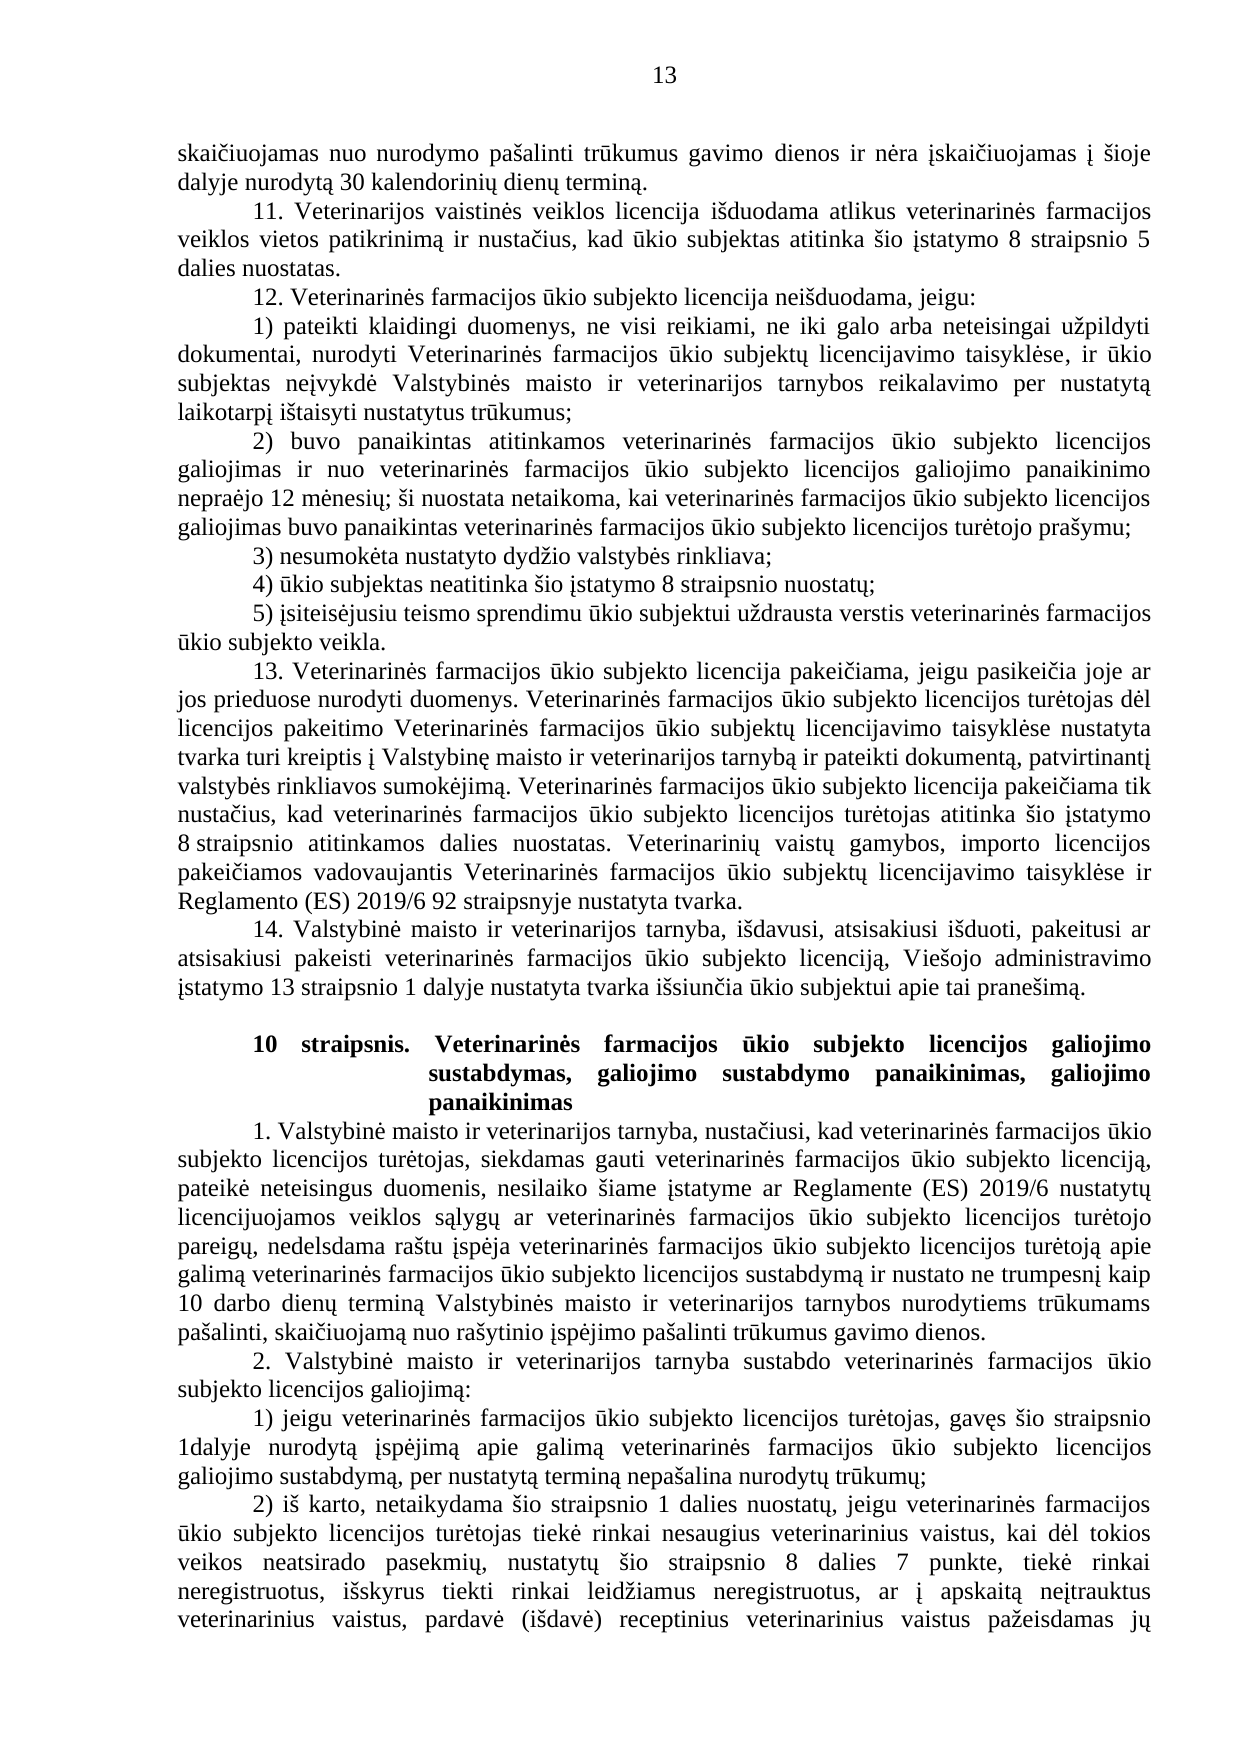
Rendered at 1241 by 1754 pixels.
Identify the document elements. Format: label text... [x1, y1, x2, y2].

text skaičiuojamas nuo nurodymo pašalinti trūkumus gavimo dienos ir nėra įskaičiuojamas į šioje dalyje nurodytą 30 kalendorinių dienų terminą. [177, 138, 1152, 196]
text 10 straipsnis. Veterinarinės farmacijos ūkio subjekto licencijos galiojimo sustabdymas, galiojimo sustabdymo panaikinimas, galiojimo panaikinimas [252, 1029, 1152, 1116]
text 2. Valstybinė maisto ir veterinarijos tarnyba sustabdo veterinarinės farmacijos ūkio subjekto licencijos galiojimą: [177, 1346, 1152, 1403]
text 13. Veterinarinės farmacijos ūkio subjekto licencija pakeičiama, jeigu pasikeičia joje ar jos prieduose nurodyti duomenys. Veterinarinės farmacijos ūkio subjekto licencijos turėtojas dėl licencijos pakeitimo Veterinarinės farmacijos ūkio subjektų licencijavimo taisyklėse nustatyta tvarka turi kreiptis į Valstybinę maisto ir veterinarijos tarnybą ir pateikti dokumentą, patvirtinantį valstybės rinkliavos sumokėjimą. Veterinarinės farmacijos ūkio subjekto licencija pakeičiama tik nustačius, kad veterinarinės farmacijos ūkio subjekto licencijos turėtojas atitinka šio įstatymo 8 straipsnio atitinkamos dalies nuostatas. Veterinarinių vaistų gamybos, importo licencijos pakeičiamos vadovaujantis Veterinarinės farmacijos ūkio subjektų licencijavimo taisyklėse ir Reglamento (ES) 2019/6 92 straipsnyje nustatyta tvarka. [177, 656, 1152, 914]
text 5) įsiteisėjusiu teismo sprendimu ūkio subjektui uždrausta verstis veterinarinės farmacijos ūkio subjekto veikla. [177, 598, 1152, 656]
text 14. Valstybinė maisto ir veterinarijos tarnyba, išdavusi, atsisakiusi išduoti, pakeitusi ar atsisakiusi pakeisti veterinarinės farmacijos ūkio subjekto licenciją, Viešojo administravimo įstatymo 13 straipsnio 1 dalyje nustatyta tvarka išsiunčia ūkio subjektui apie tai pranešimą. [177, 914, 1152, 1001]
text 4) ūkio subjektas neatitinka šio įstatymo 8 straipsnio nuostatų; [177, 569, 1152, 598]
text 3) nesumokėta nustatyto dydžio valstybės rinkliava; [177, 541, 1152, 569]
text 12. Veterinarinės farmacijos ūkio subjekto licencija neišduodama, jeigu: [177, 282, 1152, 311]
text 1) jeigu veterinarinės farmacijos ūkio subjekto licencijos turėtojas, gavęs šio straipsnio 1dalyje nurodytą įspėjimą apie galimą veterinarinės farmacijos ūkio subjekto licencijos galiojimo sustabdymą, per nustatytą terminą nepašalina nurodytų trūkumų; [177, 1403, 1152, 1489]
text 11. Veterinarijos vaistinės veiklos licencija išduodama atlikus veterinarinės farmacijos veiklos vietos patikrinimą ir nustačius, kad ūkio subjektas atitinka šio įstatymo 8 straipsnio 5 dalies nuostatas. [177, 196, 1152, 282]
text 2) buvo panaikintas atitinkamos veterinarinės farmacijos ūkio subjekto licencijos galiojimas ir nuo veterinarinės farmacijos ūkio subjekto licencijos galiojimo panaikinimo nepraėjo 12 mėnesių; ši nuostata netaikoma, kai veterinarinės farmacijos ūkio subjekto licencijos galiojimas buvo panaikintas veterinarinės farmacijos ūkio subjekto licencijos turėtojo prašymu; [177, 426, 1152, 541]
text 1) pateikti klaidingi duomenys, ne visi reikiami, ne iki galo arba neteisingai užpildyti dokumentai, nurodyti Veterinarinės farmacijos ūkio subjektų licencijavimo taisyklėse, ir ūkio subjektas neįvykdė Valstybinės maisto ir veterinarijos tarnybos reikalavimo per nustatytą laikotarpį ištaisyti nustatytus trūkumus; [177, 311, 1152, 426]
text 1. Valstybinė maisto ir veterinarijos tarnyba, nustačiusi, kad veterinarinės farmacijos ūkio subjekto licencijos turėtojas, siekdamas gauti veterinarinės farmacijos ūkio subjekto licenciją, pateikė neteisingus duomenis, nesilaiko šiame įstatyme ar Reglamente (ES) 2019/6 nustatytų licencijuojamos veiklos sąlygų ar veterinarinės farmacijos ūkio subjekto licencijos turėtojo pareigų, nedelsdama raštu įspėja veterinarinės farmacijos ūkio subjekto licencijos turėtoją apie galimą veterinarinės farmacijos ūkio subjekto licencijos sustabdymą ir nustato ne trumpesnį kaip 10 darbo dienų terminą Valstybinės maisto ir veterinarijos tarnybos nurodytiems trūkumams pašalinti, skaičiuojamą nuo rašytinio įspėjimo pašalinti trūkumus gavimo dienos. [177, 1116, 1152, 1346]
text 2) iš karto, netaikydama šio straipsnio 1 dalies nuostatų, jeigu veterinarinės farmacijos ūkio subjekto licencijos turėtojas tiekė rinkai nesaugius veterinarinius vaistus, kai dėl tokios veikos neatsirado pasekmių, nustatytų šio straipsnio 8 dalies 7 punkte, tiekė rinkai neregistruotus, išskyrus tiekti rinkai leidžiamus neregistruotus, ar į apskaitą neįtrauktus veterinarinius vaistus, pardavė (išdavė) receptinius veterinarinius vaistus pažeisdamas jų [177, 1489, 1152, 1633]
